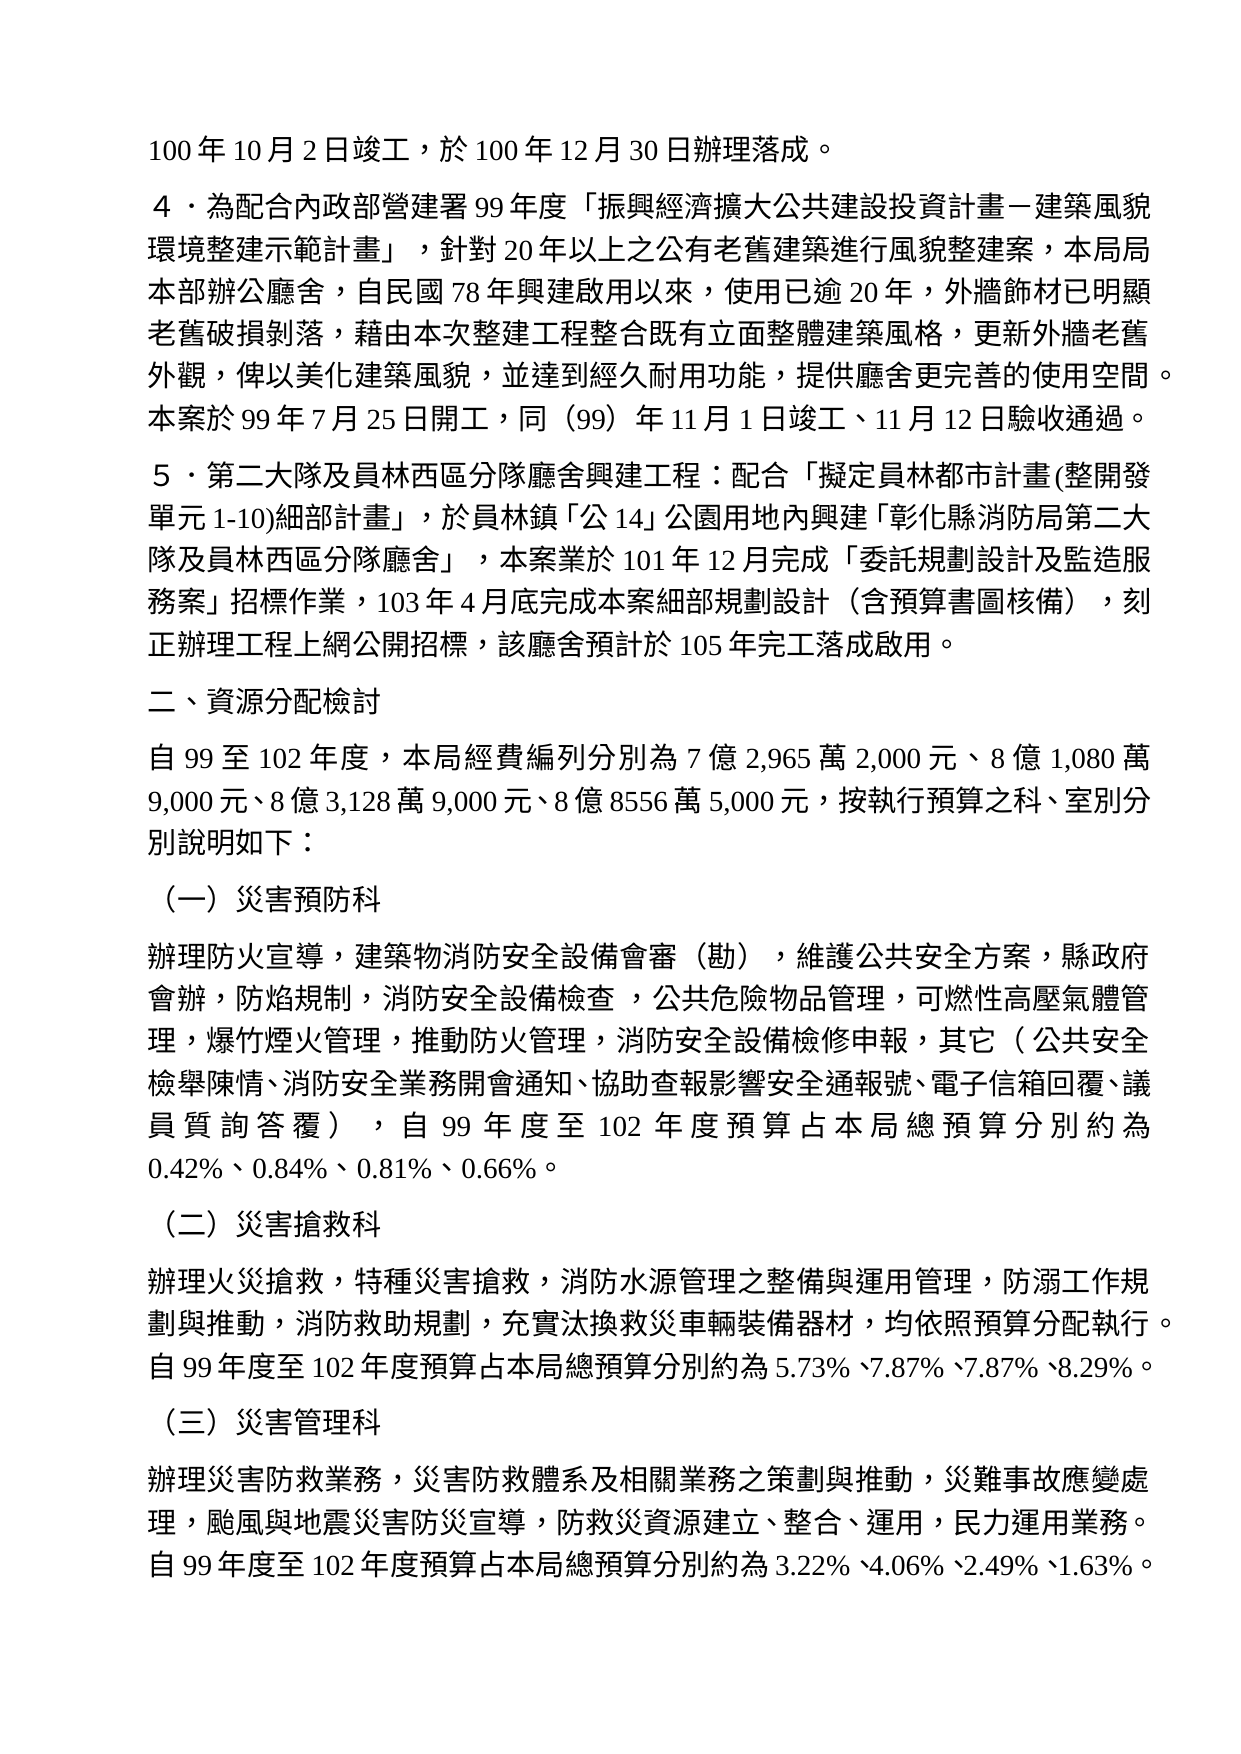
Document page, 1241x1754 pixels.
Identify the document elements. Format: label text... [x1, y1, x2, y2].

text 辦理防火宣導，建築物消防安全設備會審（勘），維護公共安全方案，縣政府會辦，防焰規制，消防安全設備檢查 ，公共危險物品管理，可燃性高壓氣體管理，爆竹煙火管理，推動防火管理，消防安全設備檢修申報，其它（ 公共安全檢舉陳情、消防安全業務開會通知、協助查報影響安全通報號、電子信箱回覆、議員質詢答覆），自99年度至102年度預算占本局總預算分別約為0.42%、0.84%、0.81%、0.66%。 [148, 933, 1152, 1187]
text （一）災害預防科 [148, 877, 1152, 919]
text 100年10月2日竣工，於100年12月30日辦理落成。 [148, 127, 1152, 169]
text 辦理火災搶救，特種災害搶救，消防水源管理之整備與運用管理，防溺工作規劃與推動，消防救助規劃，充實汰換救災車輛裝備器材，均依照預算分配執行。自99年度至102年度預算占本局總預算分別約為5.73%、7.87%、7.87%、8.29%。 [148, 1259, 1152, 1386]
text （二）災害搶救科 [148, 1202, 1152, 1244]
text 二、資源分配檢討 [148, 678, 1152, 721]
text ５．第二大隊及員林西區分隊廳舍興建工程：配合「擬定員林都市計畫(整開發單元1-10)細部計畫」，於員林鎮「公14」公園用地內興建「彰化縣消防局第二大隊及員林西區分隊廳舍」，本案業於101年12月完成「委託規劃設計及監造服務案」招標作業，103年4月底完成本案細部規劃設計（含預算書圖核備），刻正辦理工程上網公開招標，該廳舍預計於105年完工落成啟用。 [148, 452, 1152, 664]
text ４．為配合內政部營建署99年度「振興經濟擴大公共建設投資計畫－建築風貌環境整建示範計畫」，針對20年以上之公有老舊建築進行風貌整建案，本局局本部辦公廳舍，自民國78年興建啟用以來，使用已逾20年，外牆飾材已明顯老舊破損剝落，藉由本次整建工程整合既有立面整體建築風格，更新外牆老舊外觀，俾以美化建築風貌，並達到經久耐用功能，提供廳舍更完善的使用空間。本案於99年7月25日開工，同（99）年11月1日竣工、11月12日驗收通過。 [148, 184, 1152, 438]
text 自99至102年度，本局經費編列分別為7億2,965萬2,000元、8億1,080萬9,000元、8億3,128萬9,000元、8億8556萬5,000元，按執行預算之科、室別分別說明如下： [148, 735, 1152, 862]
text 辦理災害防救業務，災害防救體系及相關業務之策劃與推動，災難事故應變處理，颱風與地震災害防災宣導，防救災資源建立、整合、運用，民力運用業務。自99年度至102年度預算占本局總預算分別約為3.22%、4.06%、2.49%、1.63%。 [148, 1457, 1152, 1584]
text （三）災害管理科 [148, 1400, 1152, 1442]
